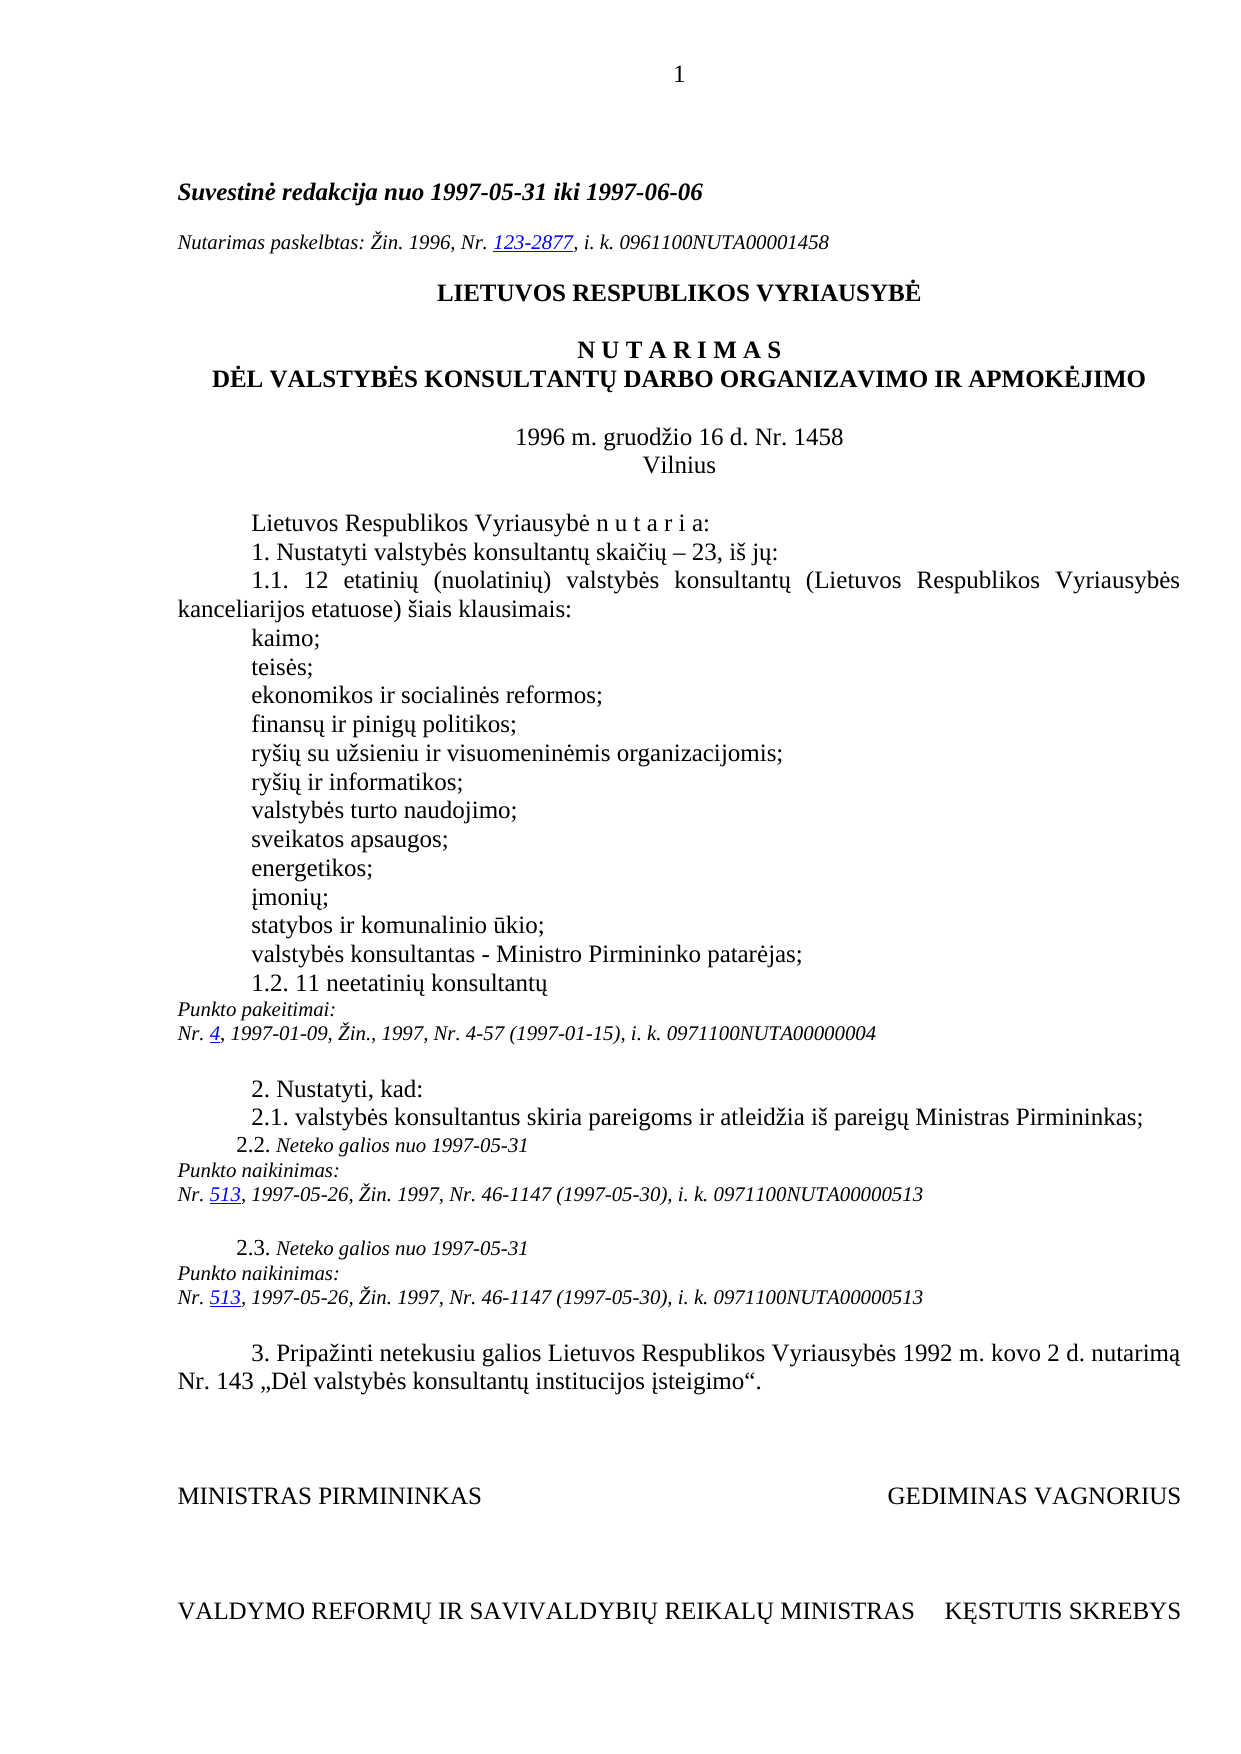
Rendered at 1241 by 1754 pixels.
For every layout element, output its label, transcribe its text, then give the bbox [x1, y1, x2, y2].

text 1996 m. gruodžio 16 d. Nr. 1458 [177, 422, 1181, 451]
text 1.2. 11 neetatinių konsultantų [177, 968, 1181, 997]
text Punkto pakeitimai: [177, 997, 1181, 1021]
text kaimo; [177, 623, 1181, 652]
text Nr. 513, 1997-05-26, Žin. 1997, Nr. 46-1147 (1997-05-30), i. k. 0971100NUTA00000513 [177, 1285, 1181, 1309]
text ryšių su užsieniu ir visuomeninėmis organizacijomis; [177, 738, 1181, 767]
text ryšių ir informatikos; [177, 767, 1181, 796]
text DĖL VALSTYBĖS KONSULTANTŲ DARBO ORGANIZAVIMO IR APMOKĖJIMO [177, 364, 1181, 393]
text 2.1. valstybės konsultantus skiria pareigoms ir atleidžia iš pareigų Ministras Pirmininkas; [177, 1102, 1181, 1131]
text N U T A R I M A S [177, 336, 1181, 364]
text Punkto naikinimas: [177, 1158, 1181, 1182]
text MINISTRAS PIRMININKAS GEDIMINAS VAGNORIUS [177, 1481, 1181, 1510]
text LIETUVOS RESPUBLIKOS VYRIAUSYBĖ [177, 278, 1181, 307]
text įmonių; [177, 882, 1181, 911]
text 2. Nustatyti, kad: [177, 1074, 1181, 1102]
text sveikatos apsaugos; [177, 824, 1181, 853]
text valstybės turto naudojimo; [177, 796, 1181, 824]
text Punkto naikinimas: [177, 1261, 1181, 1285]
text teisės; [177, 652, 1181, 681]
text Lietuvos Respublikos Vyriausybė nutaria: [177, 508, 1181, 537]
text ekonomikos ir socialinės reformos; [177, 681, 1181, 709]
text Nutarimas paskelbtas: Žin. 1996, Nr. 123-2877, i. k. 0961100NUTA00001458 [177, 230, 1181, 254]
text 1.1. 12 etatinių (nuolatinių) valstybės konsultantų (Lietuvos Respublikos Vyriausybės kanceliarijos etatuose) šiais klausimais: [177, 566, 1181, 623]
text valstybės konsultantas - Ministro Pirmininko patarėjas; [177, 939, 1181, 968]
text Nr. 513, 1997-05-26, Žin. 1997, Nr. 46-1147 (1997-05-30), i. k. 0971100NUTA00000513 [177, 1182, 1181, 1206]
text 2.3. Neteko galios nuo 1997-05-31 [177, 1234, 1181, 1261]
text statybos ir komunalinio ūkio; [177, 911, 1181, 939]
text Nr. 4, 1997-01-09, Žin., 1997, Nr. 4-57 (1997-01-15), i. k. 0971100NUTA00000004 [177, 1021, 1181, 1045]
text energetikos; [177, 853, 1181, 882]
text 3. Pripažinti netekusiu galios Lietuvos Respublikos Vyriausybės 1992 m. kovo 2 d. nutarimą Nr. 143 „Dėl valstybės konsultantų institucijos įsteigimo“. [177, 1338, 1181, 1395]
text Vilnius [177, 451, 1181, 479]
text 1. Nustatyti valstybės konsultantų skaičių – 23, iš jų: [177, 537, 1181, 566]
text VALDYMO REFORMŲ IR SAVIVALDYBIŲ REIKALŲ MINISTRAS KĘSTUTIS SKREBYS [177, 1596, 1181, 1625]
text 2.2. Neteko galios nuo 1997-05-31 [177, 1131, 1181, 1158]
text finansų ir pinigų politikos; [177, 709, 1181, 738]
text Suvestinė redakcija nuo 1997-05-31 iki 1997-06-06 [177, 177, 1181, 206]
